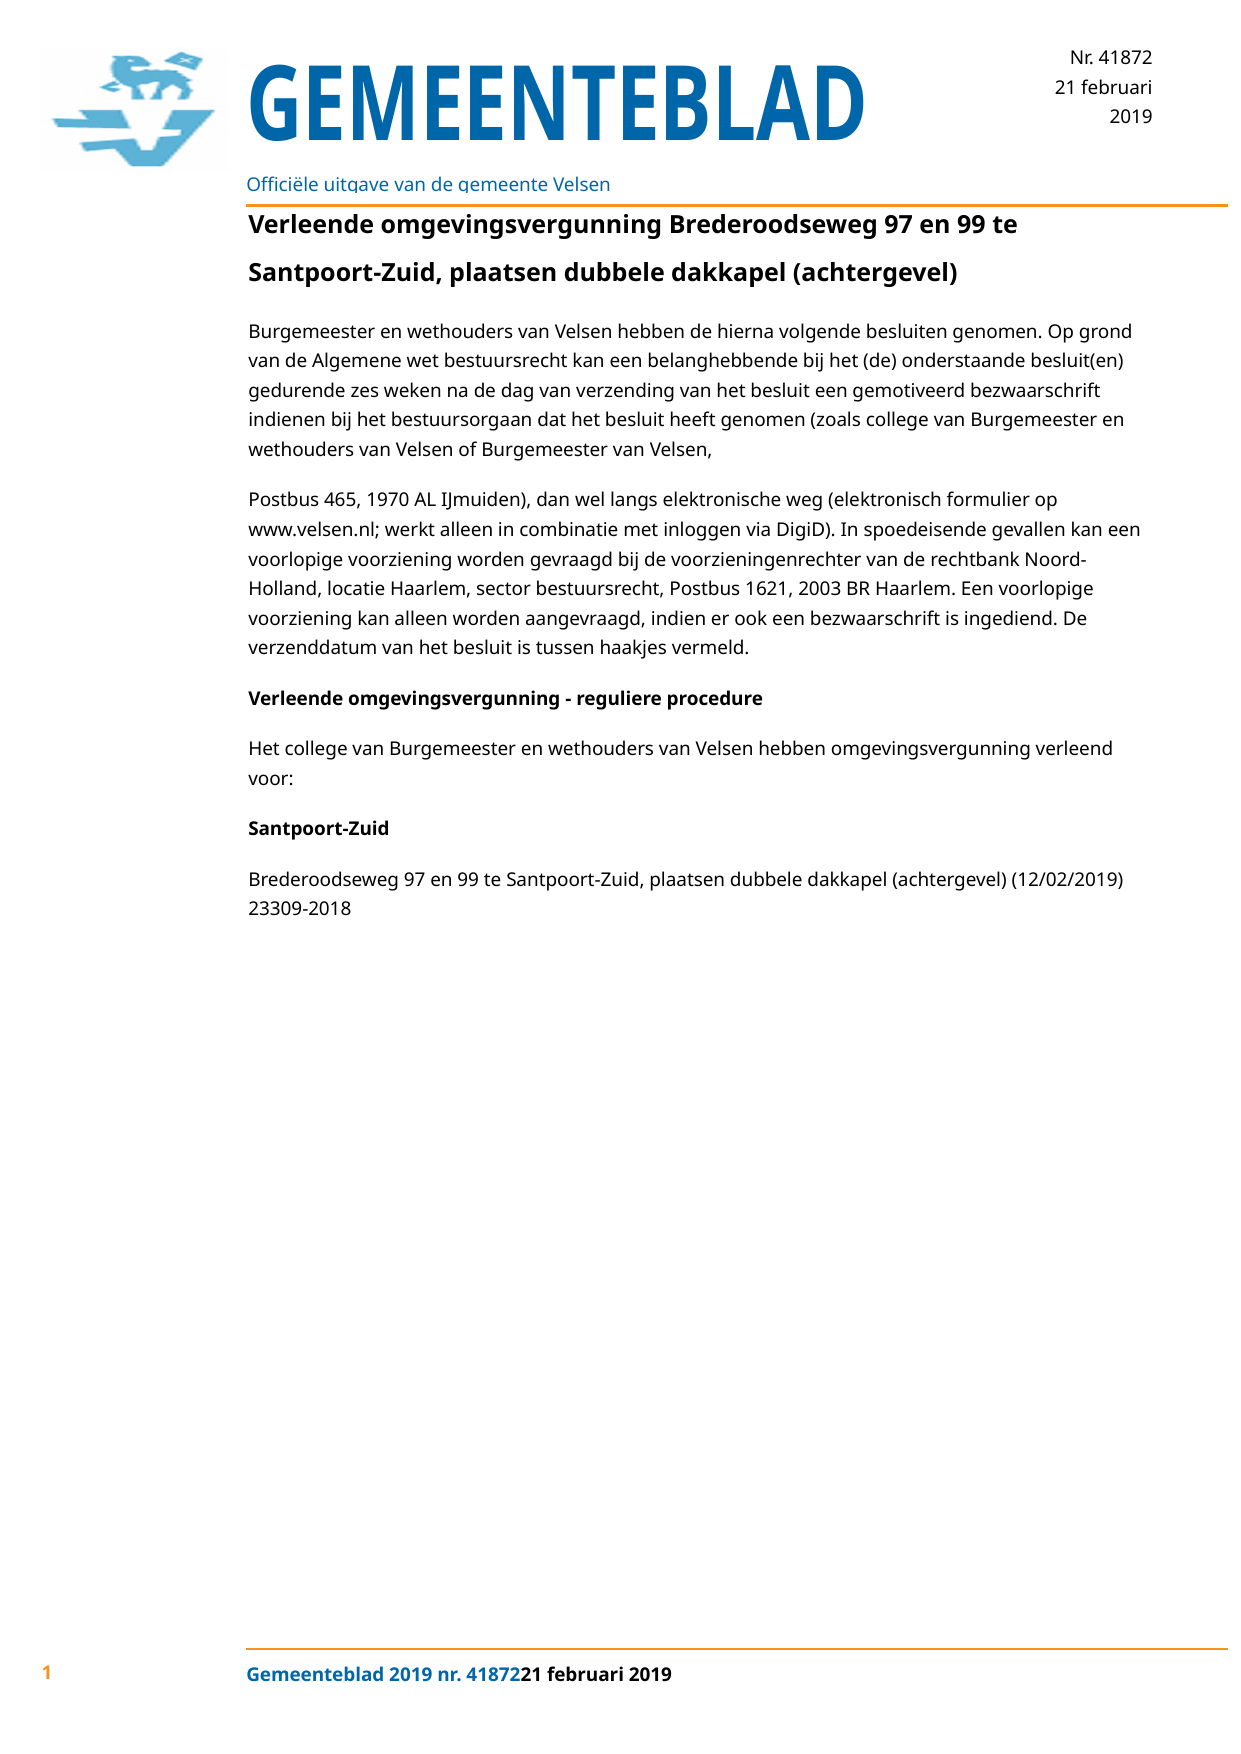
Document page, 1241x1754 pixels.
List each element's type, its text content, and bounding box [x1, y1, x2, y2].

text Santpoort-Zuid [248, 815, 1152, 841]
text Het college van Burgemeester en wethouders van Velsen hebben omgevingsvergunning verleend voor: [248, 735, 1152, 791]
picture [41, 47, 231, 172]
text Verleende omgevingsvergunning - reguliere procedure [248, 685, 1152, 711]
text Burgemeester en wethouders van Velsen hebben de hierna volgende besluiten genomen. Op grond van de Algemene wet bestuursrecht kan een belanghebbende bij het (de) onderstaande besluit(en) gedurende zes weken na de dag van verzending van het besluit een gemotiveerd bezwaarschrift indienen bij het bestuursorgaan dat het besluit heeft genomen (zoals college van Burgemeester en wethouders van Velsen of Burgemeester van Velsen, [248, 318, 1152, 462]
text Brederoodseweg 97 en 99 te Santpoort-Zuid, plaatsen dubbele dakkapel (achtergevel) (12/02/2019) 23309-2018 [248, 866, 1152, 921]
text Postbus 465, 1970 AL IJmuiden), dan wel langs elektronische weg (elektronisch formulier op www.velsen.nl; werkt alleen in combinatie met inloggen via DigiD). In spoedeisende gevallen kan een voorlopige voorziening worden gevraagd bij de voorzieningenrechter van de rechtbank Noord-Holland, locatie Haarlem, sector bestuursrecht, Postbus 1621, 2003 BR Haarlem. Een voorlopige voorziening kan alleen worden aangevraagd, indien er ook een bezwaarschrift is ingediend. De verzenddatum van het besluit is tussen haakjes vermeld. [248, 487, 1152, 660]
text Verleende omgevingsvergunning Brederoodseweg 97 en 99 te Santpoort-Zuid, plaatsen dubbele dakkapel (achtergevel) [248, 207, 1152, 288]
